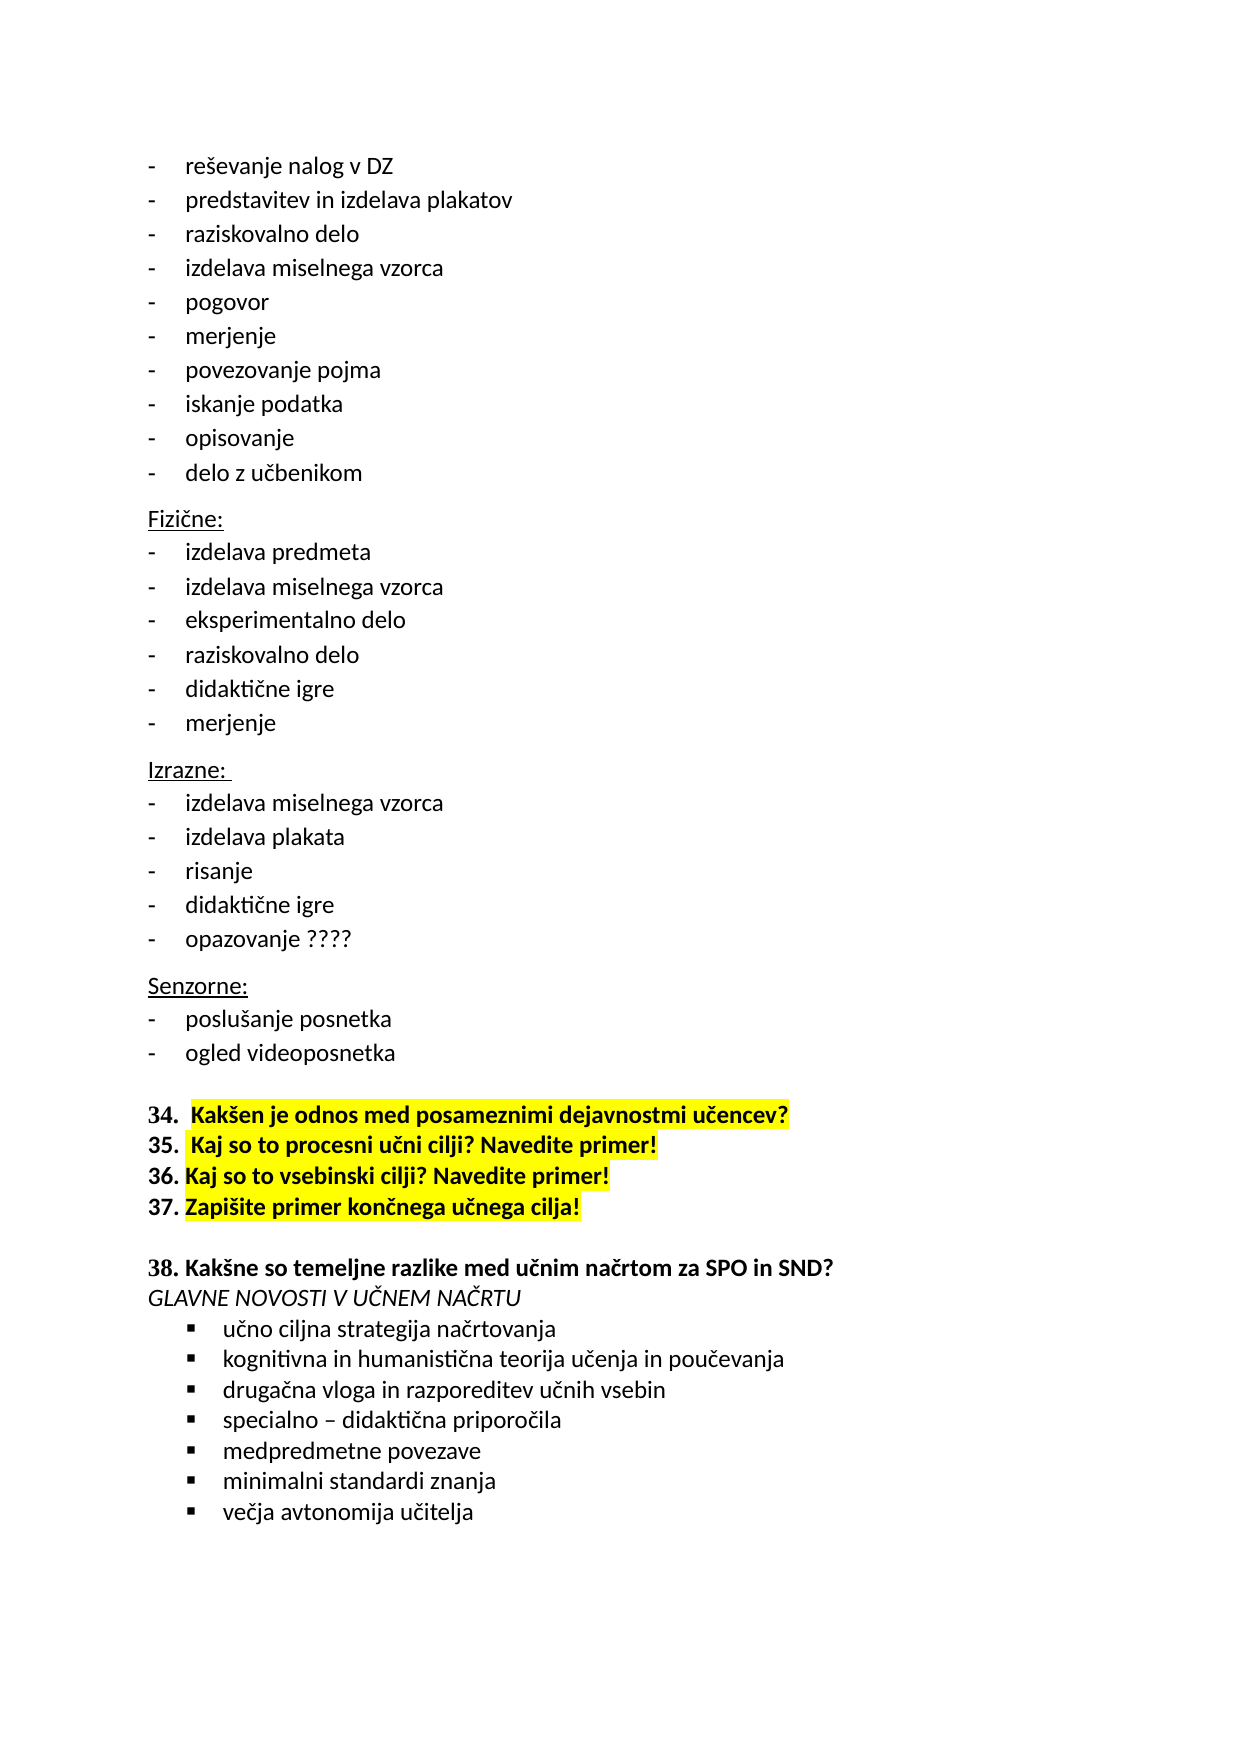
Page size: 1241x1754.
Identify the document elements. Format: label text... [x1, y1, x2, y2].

text Senzorne: [148, 970, 1093, 1000]
list merjenje [148, 318, 1093, 352]
list opazovanje ???? [148, 921, 1093, 954]
list izdelava miselnega vzorca [148, 568, 1093, 602]
list izdelava miselnega vzorca [148, 250, 1093, 284]
list merjenje [148, 704, 1093, 738]
list raziskovalno delo [148, 636, 1093, 670]
list didaktične igre [148, 670, 1093, 704]
text GLAVNE NOVOSTI V UČNEM NAČRTU [148, 1282, 1093, 1313]
list predstavitev in izdelava plakatov [148, 182, 1093, 216]
list Kakšne so temeljne razlike med učnim načrtom za SPO in SND? [148, 1252, 1093, 1282]
list drugačna vloga in razporeditev učnih vsebin [185, 1374, 1093, 1404]
list pogovor [148, 284, 1093, 318]
list eksperimentalno delo [148, 602, 1093, 636]
list povezovanje pojma [148, 352, 1093, 386]
list didaktične igre [148, 886, 1093, 921]
list izdelava miselnega vzorca [148, 784, 1093, 818]
list večja avtonomija učitelja [185, 1496, 1093, 1526]
list opisovanje [148, 420, 1093, 454]
list poslušanje posnetka [148, 1000, 1093, 1034]
text Izrazne: [148, 754, 1093, 784]
list iskanje podatka [148, 386, 1093, 420]
list ogled videoposnetka [148, 1034, 1093, 1068]
list Kakšen je odnos med posameznimi dejavnostmi učencev? [148, 1099, 1093, 1129]
text Fizične: [148, 503, 1093, 534]
list Kaj so to vsebinski cilji? Navedite primer! [148, 1160, 1093, 1191]
list kognitivna in humanistična teorija učenja in poučevanja [185, 1343, 1093, 1374]
list izdelava predmeta [148, 534, 1093, 568]
list minimalni standardi znanja [185, 1465, 1093, 1496]
list Zapišite primer končnega učnega cilja! [148, 1191, 1093, 1221]
list izdelava plakata [148, 818, 1093, 852]
list delo z učbenikom [148, 454, 1093, 488]
list reševanje nalog v DZ [148, 148, 1093, 182]
list učno ciljna strategija načrtovanja [185, 1313, 1093, 1343]
list medpredmetne povezave [185, 1435, 1093, 1465]
list specialno – didaktična priporočila [185, 1404, 1093, 1435]
list Kaj so to procesni učni cilji? Navedite primer! [148, 1129, 1093, 1160]
list risanje [148, 852, 1093, 886]
list raziskovalno delo [148, 216, 1093, 250]
